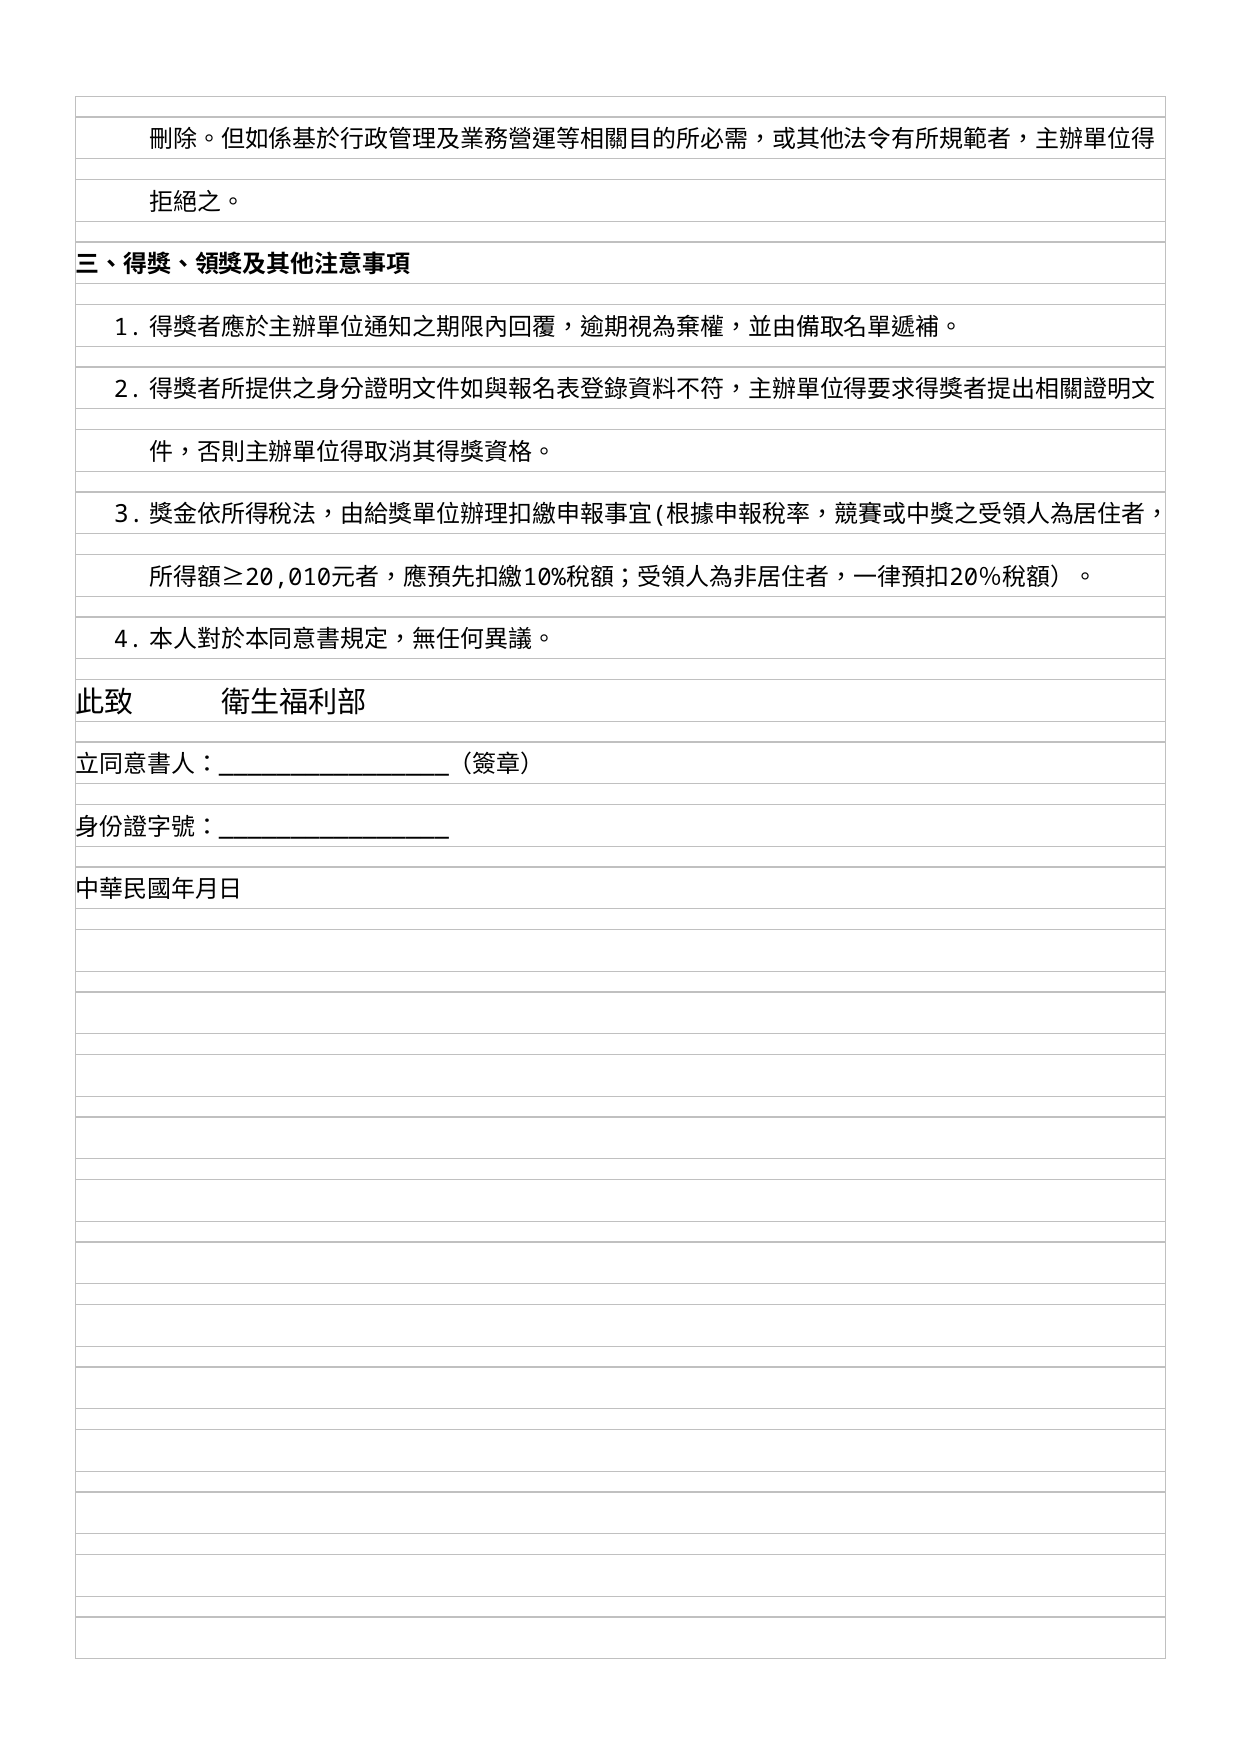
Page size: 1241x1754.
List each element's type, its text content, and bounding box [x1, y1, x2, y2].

list 本人對於本同意書規定，無任何異議。 [114, 618, 1165, 658]
list 本人得依個人資料保護法第三條之規定，就其個人資料向主辦單位行使下列權利：(1)查詢或請求閱覽；(2)請求製給複製本；(3)請求補充或更正；(4)請求停止蒐集、處理或利用；(5)請求刪除。但如係基於行政管理及業務營運等相關目的所必需，或其他法令有所規範者，主辦單位得拒絕之。 [114, 118, 1165, 158]
list 獎金依所得稅法，由給獎單位辦理扣繳申報事宜(根據申報稅率，競賽或中獎之受領人為居住者，所得額≥20,010元者，應預先扣繳10%稅額；受領人為非居住者，一律預扣20％稅額）。 [114, 472, 1165, 491]
text [76, 847, 1165, 866]
text [76, 722, 1165, 741]
list 本人得依個人資料保護法第三條之規定，就其個人資料向主辦單位行使下列權利：(1)查詢或請求閱覽；(2)請求製給複製本；(3)請求補充或更正；(4)請求停止蒐集、處理或利用；(5)請求刪除。但如係基於行政管理及業務營運等相關目的所必需，或其他法令有所規範者，主辦單位得拒絕之。 [114, 97, 1165, 116]
text 此致 衛生福利部 [76, 680, 1165, 721]
text 身份證字號：________________ [76, 805, 1165, 846]
list 本人得依個人資料保護法第三條之規定，就其個人資料向主辦單位行使下列權利：(1)查詢或請求閱覽；(2)請求製給複製本；(3)請求補充或更正；(4)請求停止蒐集、處理或利用；(5)請求刪除。但如係基於行政管理及業務營運等相關目的所必需，或其他法令有所規範者，主辦單位得拒絕之。 [114, 180, 1165, 221]
text 三、得獎、領獎及其他注意事項 [76, 243, 1165, 283]
list 得獎者應於主辦單位通知之期限內回覆，逾期視為棄權，並由備取名單遞補。 [114, 305, 1165, 346]
list 本人得依個人資料保護法第三條之規定，就其個人資料向主辦單位行使下列權利：(1)查詢或請求閱覽；(2)請求製給複製本；(3)請求補充或更正；(4)請求停止蒐集、處理或利用；(5)請求刪除。但如係基於行政管理及業務營運等相關目的所必需，或其他法令有所規範者，主辦單位得拒絕之。 [114, 159, 1165, 179]
text 中華民國年月日 [76, 868, 1165, 908]
list [114, 409, 1165, 429]
list [114, 284, 1165, 304]
list 獎金依所得稅法，由給獎單位辦理扣繳申報事宜(根據申報稅率，競賽或中獎之受領人為居住者，所得額≥20,010元者，應預先扣繳10%稅額；受領人為非居住者，一律預扣20％稅額）。 [114, 493, 1165, 533]
text [76, 784, 1165, 804]
list 得獎者所提供之身分證明文件如與報名表登錄資料不符，主辦單位得要求得獎者提出相關證明文 [114, 368, 1165, 408]
list [114, 597, 1165, 616]
list 件，否則主辦單位得取消其得獎資格。 [114, 430, 1165, 471]
list 獎金依所得稅法，由給獎單位辦理扣繳申報事宜(根據申報稅率，競賽或中獎之受領人為居住者，所得額≥20,010元者，應預先扣繳10%稅額；受領人為非居住者，一律預扣20％稅額）。 [114, 534, 1165, 554]
text [76, 222, 1165, 241]
text [76, 659, 1165, 679]
list 獎金依所得稅法，由給獎單位辦理扣繳申報事宜(根據申報稅率，競賽或中獎之受領人為居住者，所得額≥20,010元者，應預先扣繳10%稅額；受領人為非居住者，一律預扣20％稅額）。 [114, 555, 1165, 596]
text 立同意書人：________________（簽章） [76, 743, 1165, 783]
list [114, 347, 1165, 366]
